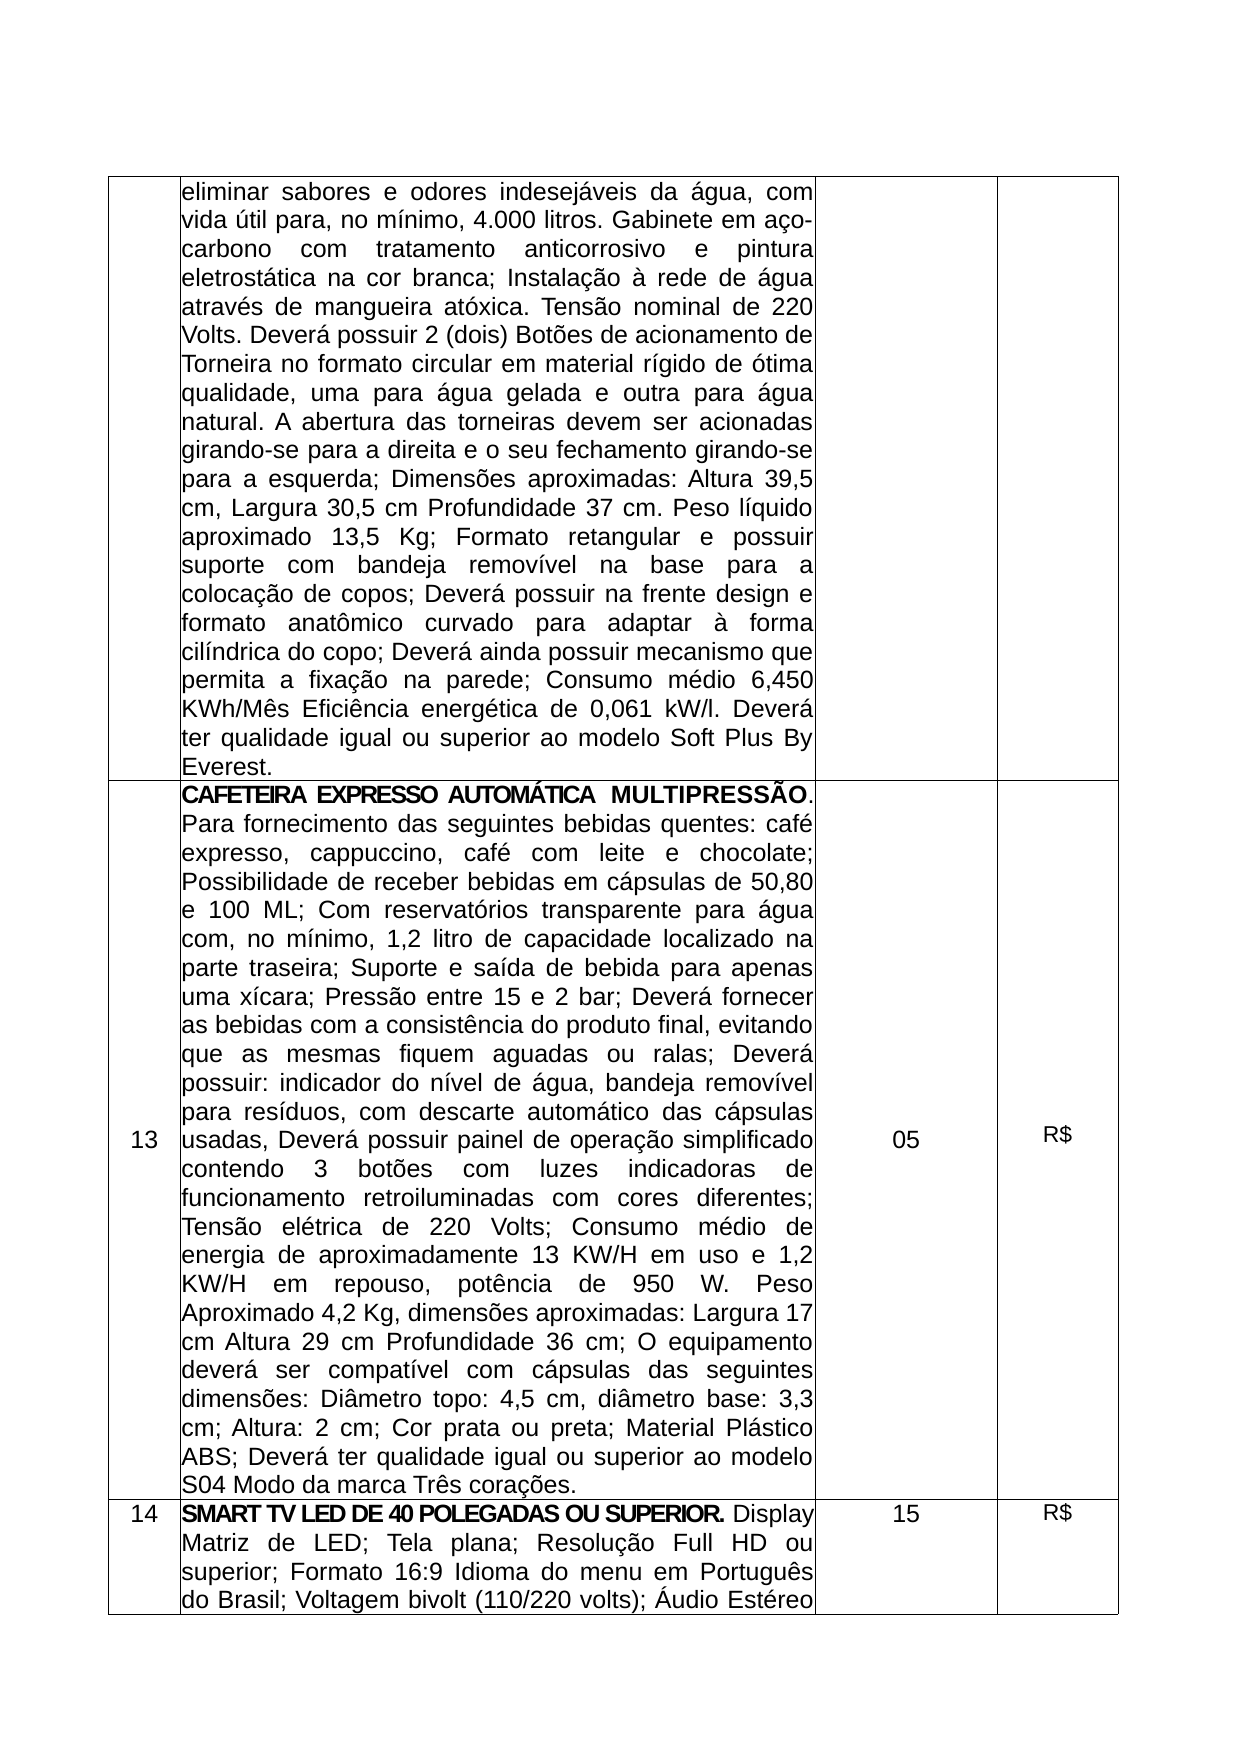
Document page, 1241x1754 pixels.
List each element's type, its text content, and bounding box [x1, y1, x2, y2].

table_cell R$ [998, 1500, 1118, 1614]
table_cell SMART TV LED DE 40 POLEGADAS OU SUPERIOR. Display Matriz de LED; Tela plana; Resolução Full HD ou superior; Formato 16:9 Idioma do menu em Português do Brasil; Voltagem bivolt (110/220 volts); Áudio Estéreo [181, 1500, 815, 1614]
table_cell [109, 177, 180, 780]
table_cell CAFETEIRA EXPRESSO AUTOMÁTICA MULTIPRESSÃO. Para fornecimento das seguintes bebidas quentes: café expresso, cappuccino, café com leite e chocolate; Possibilidade de receber bebidas em cápsulas de 50,80 e 100 ML; Com reservatórios transparente para água com, no mínimo, 1,2 litro de capacidade localizado na parte traseira; Suporte e saída de bebida para apenas uma xícara; Pressão entre 15 e 2 bar; Deverá fornecer as bebidas com a consistência do produto final, evitando que as mesmas fiquem aguadas ou ralas; Deverá possuir: indicador do nível de água, bandeja removível para resíduos, com descarte automático das cápsulas usadas, Deverá possuir painel de operação simplificado contendo 3 botões com luzes indicadoras de funcionamento retroiluminadas com cores diferentes; Tensão elétrica de 220 Volts; Consumo médio de energia de aproximadamente 13 KW/H em uso e 1,2 KW/H em repouso, potência de 950 W. Peso Aproximado 4,2 Kg, dimensões aproximadas: Largura 17 cm Altura 29 cm Profundidade 36 cm; O equipamento deverá ser compatível com cápsulas das seguintes dimensões: Diâmetro topo: 4,5 cm, diâmetro base: 3,3 cm; Altura: 2 cm; Cor prata ou preta; Material Plástico ABS; Deverá ter qualidade igual ou superior ao modelo S04 Modo da marca Três corações. [181, 781, 815, 1499]
table_cell [816, 177, 997, 780]
table_cell 13 [109, 781, 180, 1499]
table_cell 14 [109, 1500, 180, 1614]
table_cell [998, 177, 1118, 780]
table_cell R$ [998, 781, 1118, 1499]
table_cell 05 [816, 781, 997, 1499]
table_cell eliminar sabores e odores indesejáveis da água, com vida útil para, no mínimo, 4.000 litros. Gabinete em aço-carbono com tratamento anticorrosivo e pintura eletrostática na cor branca; Instalação à rede de água através de mangueira atóxica. Tensão nominal de 220 Volts. Deverá possuir 2 (dois) Botões de acionamento de Torneira no formato circular em material rígido de ótima qualidade, uma para água gelada e outra para água natural. A abertura das torneiras devem ser acionadas girando-se para a direita e o seu fechamento girando-se para a esquerda; Dimensões aproximadas: Altura 39,5 cm, Largura 30,5 cm Profundidade 37 cm. Peso líquido aproximado 13,5 Kg; Formato retangular e possuir suporte com bandeja removível na base para a colocação de copos; Deverá possuir na frente design e formato anatômico curvado para adaptar à forma cilíndrica do copo; Deverá ainda possuir mecanismo que permita a fixação na parede; Consumo médio 6,450 KWh/Mês Eficiência energética de 0,061 kW/l. Deverá ter qualidade igual ou superior ao modelo Soft Plus By Everest. [181, 177, 815, 780]
table_cell 15 [816, 1500, 997, 1614]
